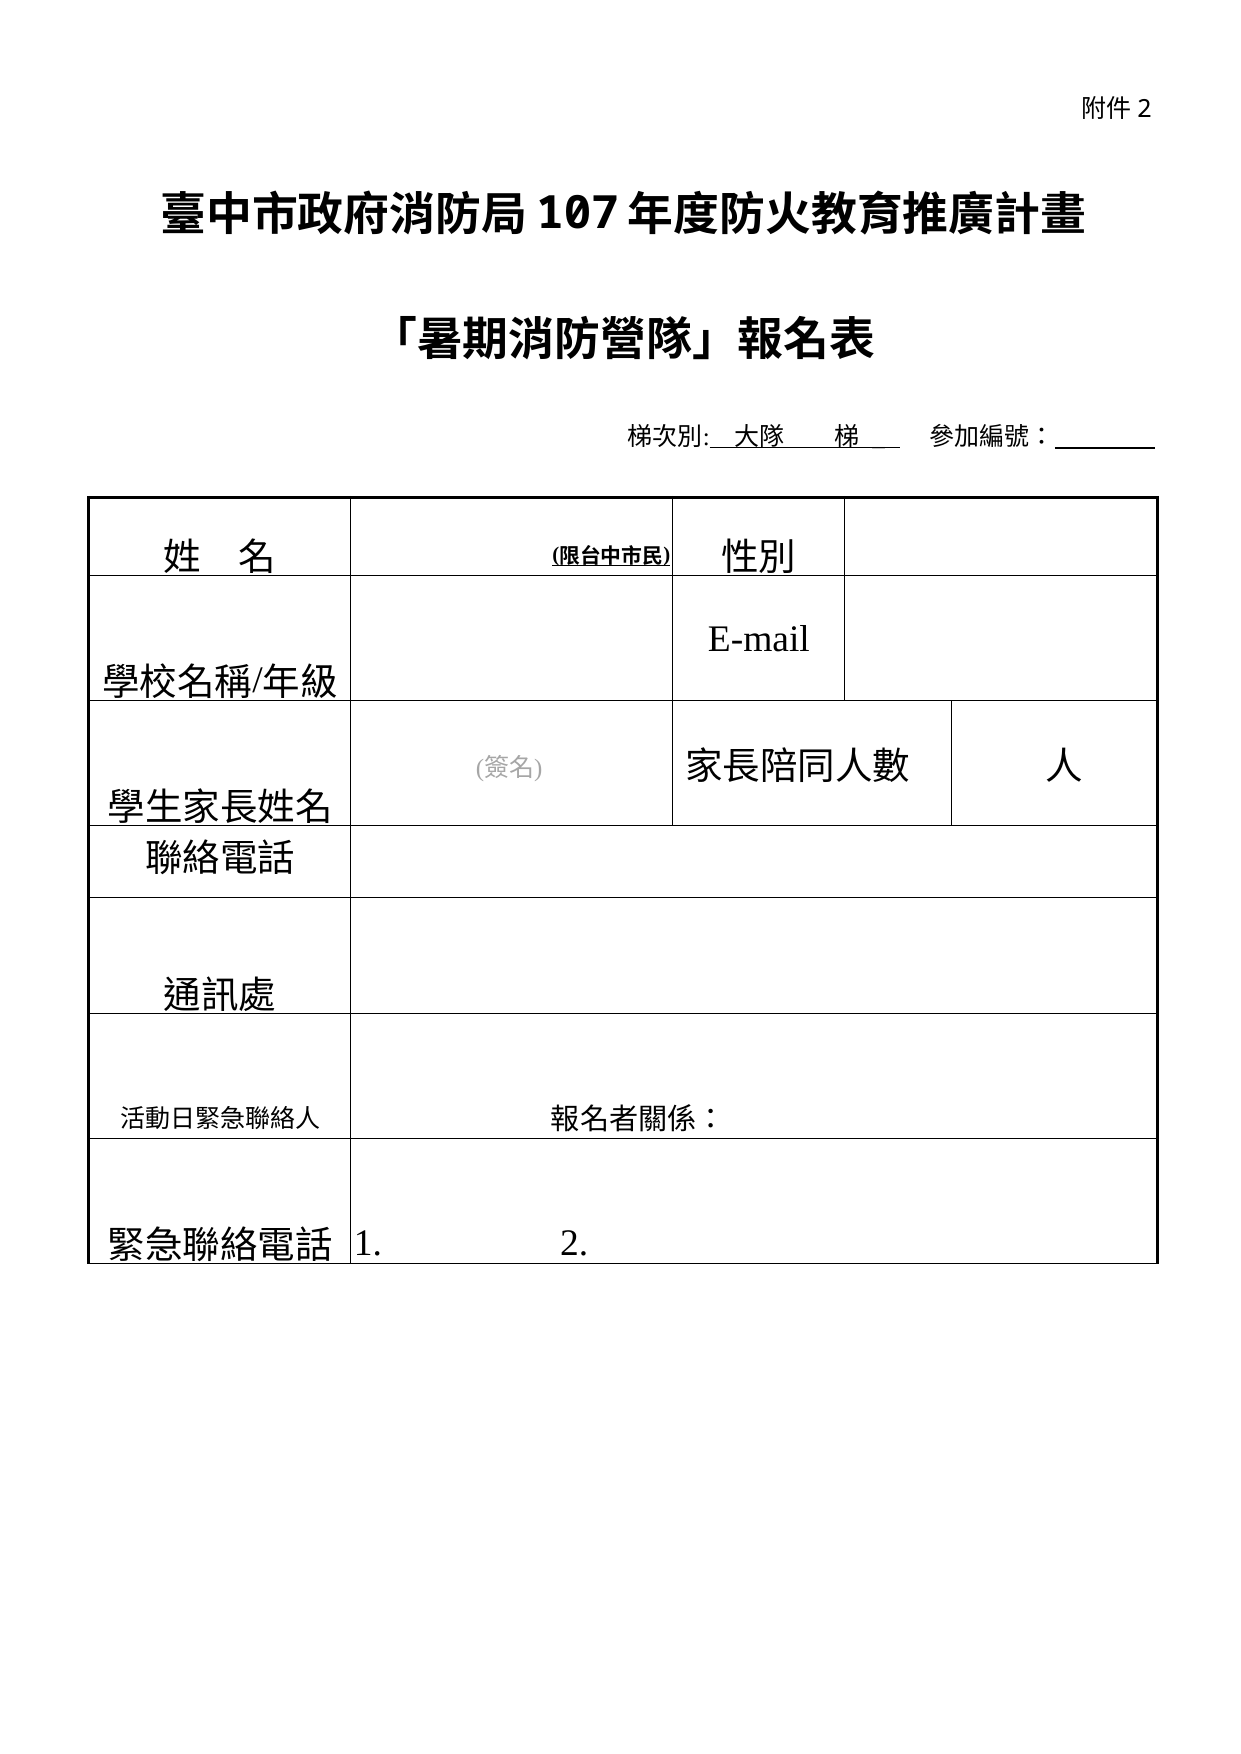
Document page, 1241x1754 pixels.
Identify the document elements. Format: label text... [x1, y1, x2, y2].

table_cell 1. 2. [351, 1139, 1156, 1263]
table_cell (限台中市民) [351, 499, 672, 575]
table_header 臺中市政府消防局107年度防火教育推廣計畫 「暑期消防營隊」報名表 [89, 138, 1157, 388]
table_cell 報名者關係： [351, 1014, 1156, 1138]
table_cell 家長陪同人數 [673, 701, 951, 825]
table_cell (簽名) [351, 701, 672, 825]
table_cell 梯次別: 大隊 梯 _ 參加編號： [89, 388, 1157, 496]
table_cell 姓 名 [90, 499, 350, 575]
table_cell [845, 499, 1156, 575]
table_cell [351, 576, 672, 700]
table_cell 通訊處 [90, 898, 350, 1013]
table_cell 緊急聯絡電話 [90, 1139, 350, 1263]
table_cell [351, 898, 1156, 1013]
table_cell 活動日緊急聯絡人 [90, 1014, 350, 1138]
table_cell [845, 576, 1156, 700]
table_cell 人 [952, 701, 1156, 825]
table_cell 聯絡電話 [90, 826, 350, 897]
table_cell [351, 826, 1156, 897]
table_cell E-mail [673, 576, 844, 700]
table_cell 學生家長姓名 [90, 701, 350, 825]
table_cell 性別 [673, 499, 844, 575]
table_cell 學校名稱/年級 [90, 576, 350, 700]
